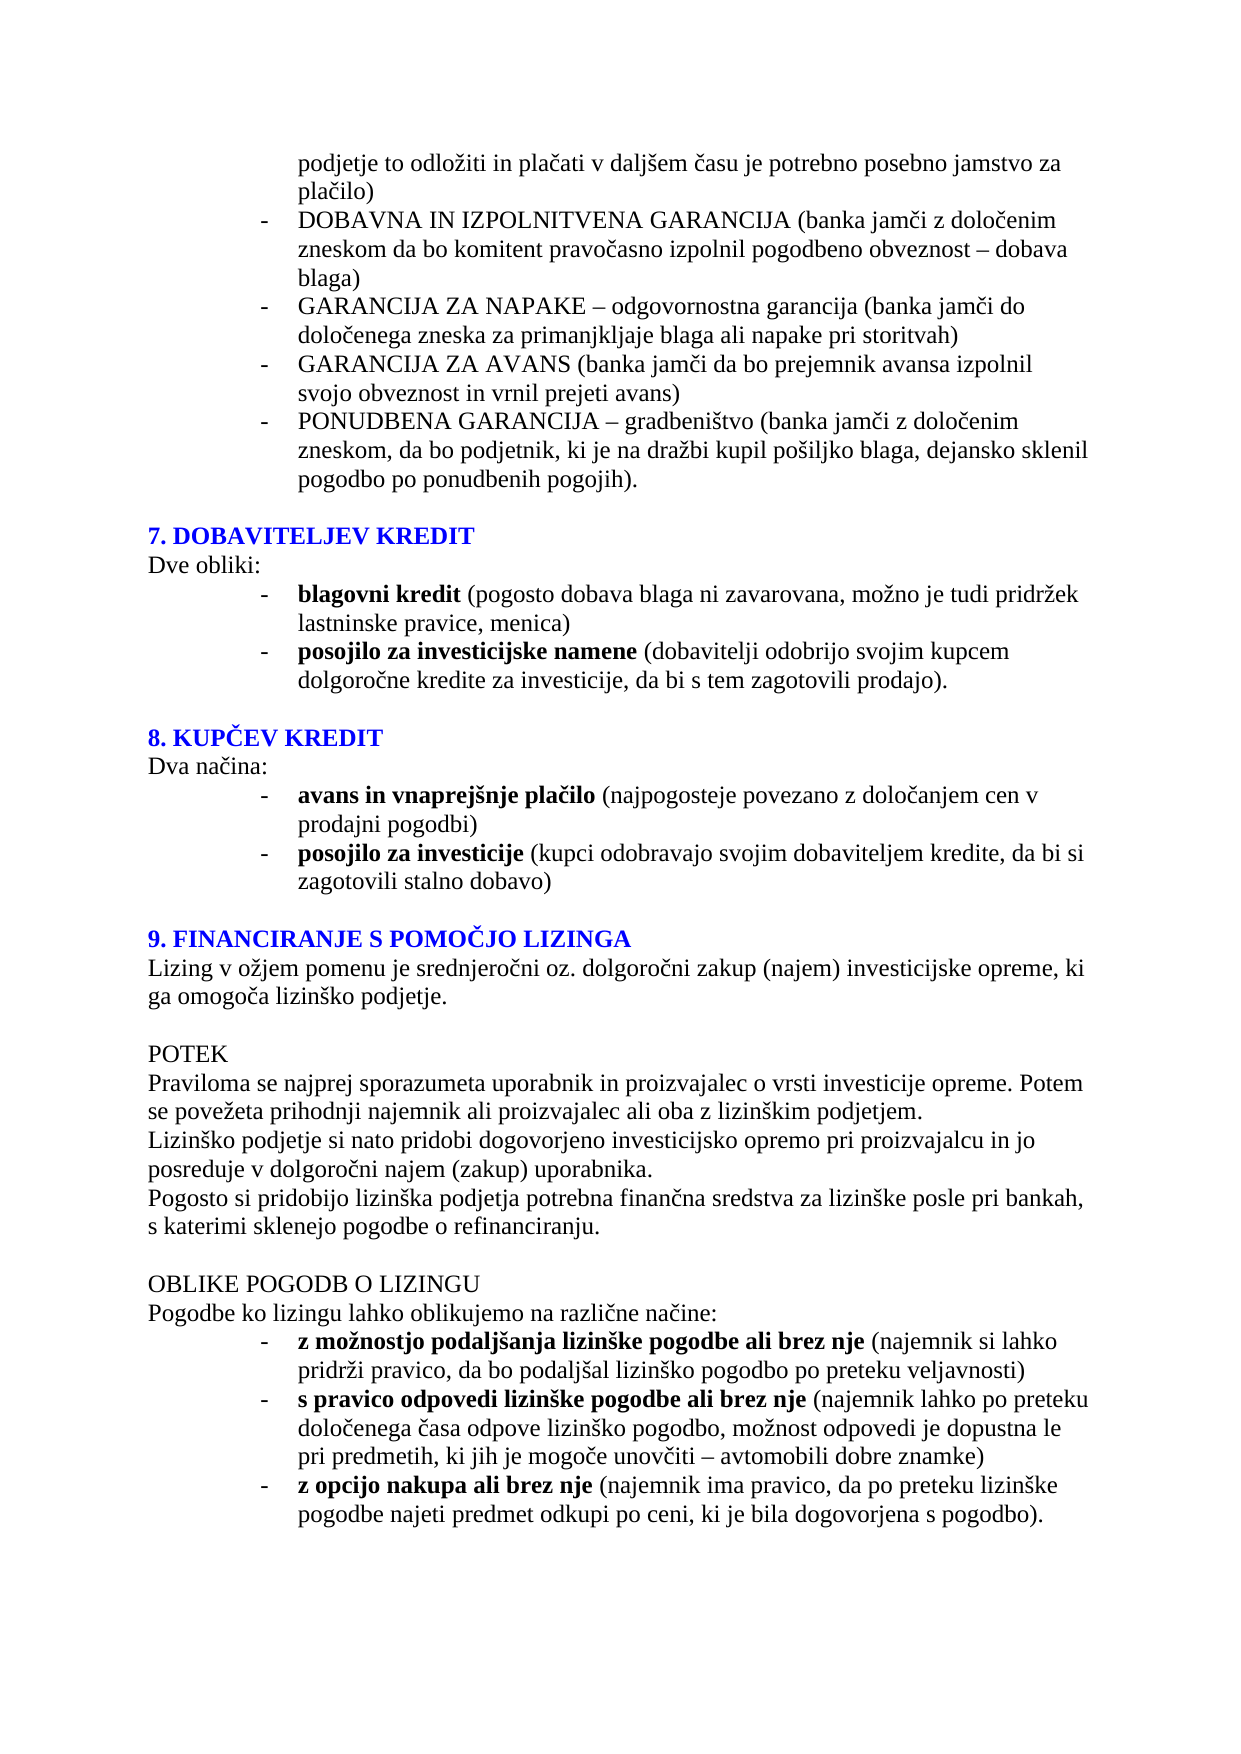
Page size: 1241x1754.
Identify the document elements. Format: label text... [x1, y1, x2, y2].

text Dve obliki: [148, 550, 1093, 579]
list PONUDBENA GARANCIJA – gradbeništvo (banka jamči z določenim zneskom, da bo podjetnik, ki je na dražbi kupil pošiljko blaga, dejansko sklenil pogodbo po ponudbenih pogojih). [260, 406, 1093, 493]
list posojilo za investicije (kupci odobravajo svojim dobaviteljem kredite, da bi si zagotovili stalno dobavo) [260, 838, 1093, 895]
list s pravico odpovedi lizinške pogodbe ali brez nje (najemnik lahko po preteku določenega časa odpove lizinško pogodbo, možnost odpovedi je dopustna le pri predmetih, ki jih je mogoče unovčiti – avtomobili dobre znamke) [260, 1384, 1093, 1470]
text 7. DOBAVITELJEV KREDIT [148, 521, 1093, 550]
list z možnostjo podaljšanja lizinške pogodbe ali brez nje (najemnik si lahko pridrži pravico, da bo podaljšal lizinško pogodbo po preteku veljavnosti) [260, 1326, 1093, 1384]
text Lizinško podjetje si nato pridobi dogovorjeno investicijsko opremo pri proizvajalcu in jo posreduje v dolgoročni najem (zakup) uporabnika. [148, 1125, 1093, 1183]
list GARANCIJA ZA AVANS (banka jamči da bo prejemnik avansa izpolnil svojo obveznost in vrnil prejeti avans) [260, 349, 1093, 406]
list blagovni kredit (pogosto dobava blaga ni zavarovana, možno je tudi pridržek lastninske pravice, menica) [260, 579, 1093, 636]
text OBLIKE POGODB O LIZINGU [148, 1269, 1093, 1298]
text 8. KUPČEV KREDIT [148, 723, 1093, 751]
text Praviloma se najprej sporazumeta uporabnik in proizvajalec o vrsti investicije opreme. Potem se povežeta prihodnji najemnik ali proizvajalec ali oba z lizinškim podjetjem. [148, 1068, 1093, 1125]
list avans in vnaprejšnje plačilo (najpogosteje povezano z določanjem cen v prodajni pogodbi) [260, 780, 1093, 838]
list podjetje to odložiti in plačati v daljšem času je potrebno posebno jamstvo za plačilo) [260, 148, 1093, 205]
text Lizing v ožjem pomenu je srednjeročni oz. dolgoročni zakup (najem) investicijske opreme, ki ga omogoča lizinško podjetje. [148, 953, 1093, 1010]
list posojilo za investicijske namene (dobavitelji odobrijo svojim kupcem dolgoročne kredite za investicije, da bi s tem zagotovili prodajo). [260, 636, 1093, 694]
text Pogosto si pridobijo lizinška podjetja potrebna finančna sredstva za lizinške posle pri bankah, s katerimi sklenejo pogodbe o refinanciranju. [148, 1183, 1093, 1240]
text 9. FINANCIRANJE S POMOČJO LIZINGA [148, 924, 1093, 953]
text Pogodbe ko lizingu lahko oblikujemo na različne načine: [148, 1298, 1093, 1326]
list z opcijo nakupa ali brez nje (najemnik ima pravico, da po preteku lizinške pogodbe najeti predmet odkupi po ceni, ki je bila dogovorjena s pogodbo). [260, 1470, 1093, 1528]
list GARANCIJA ZA NAPAKE – odgovornostna garancija (banka jamči do določenega zneska za primanjkljaje blaga ali napake pri storitvah) [260, 291, 1093, 349]
list DOBAVNA IN IZPOLNITVENA GARANCIJA (banka jamči z določenim zneskom da bo komitent pravočasno izpolnil pogodbeno obveznost – dobava blaga) [260, 205, 1093, 291]
text POTEK [148, 1039, 1093, 1068]
text Dva načina: [148, 751, 1093, 780]
